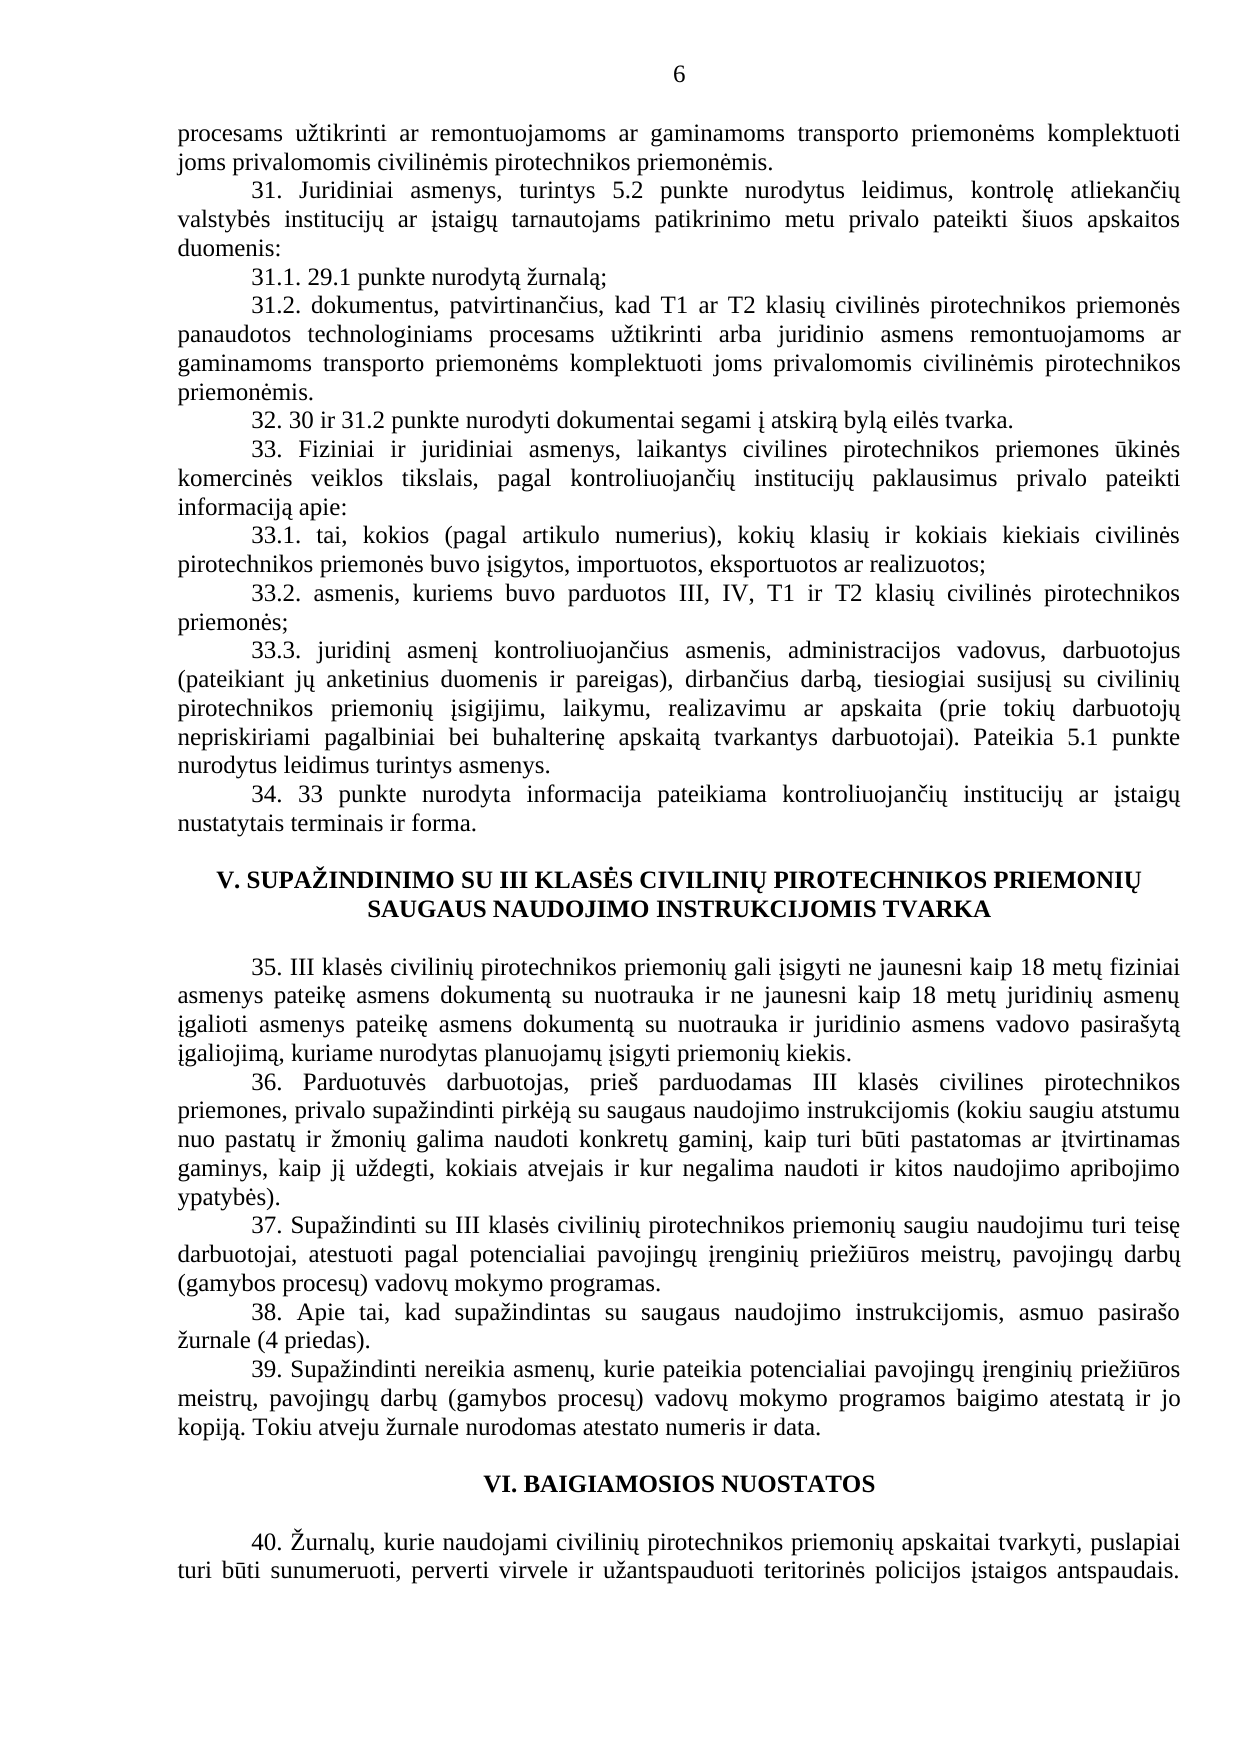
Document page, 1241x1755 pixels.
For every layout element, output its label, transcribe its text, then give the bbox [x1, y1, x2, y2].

text 33. Fiziniai ir juridiniai asmenys, laikantys civilines pirotechnikos priemones ūkinės komercinės veiklos tikslais, pagal kontroliuojančių institucijų paklausimus privalo pateikti informaciją apie: [177, 434, 1181, 521]
text 31.2. dokumentus, patvirtinančius, kad T1 ar T2 klasių civilinės pirotechnikos priemonės panaudotos technologiniams procesams užtikrinti arba juridinio asmens remontuojamoms ar gaminamoms transporto priemonėms komplektuoti joms privalomomis civilinėmis pirotechnikos priemonėmis. [177, 291, 1181, 406]
text V. supažindinimo su III klasės civilinių pirotechnikos priemonių saugaus naudojimo instrukcijomis tvarka [177, 866, 1181, 923]
text 31.1. 29.1 punkte nurodytą žurnalą; [177, 262, 1181, 291]
text 38. Apie tai, kad supažindintas su saugaus naudojimo instrukcijomis, asmuo pasirašo žurnale (4 priedas). [177, 1297, 1181, 1354]
text 40. Žurnalų, kurie naudojami civilinių pirotechnikos priemonių apskaitai tvarkyti, puslapiai turi būti sunumeruoti, perverti virvele ir užantspauduoti teritorinės policijos įstaigos antspaudais. [177, 1527, 1181, 1584]
text procesams užtikrinti ar remontuojamoms ar gaminamoms transporto priemonėms komplektuoti joms privalomomis civilinėmis pirotechnikos priemonėmis. [177, 118, 1181, 176]
text 33.3. juridinį asmenį kontroliuojančius asmenis, administracijos vadovus, darbuotojus (pateikiant jų anketinius duomenis ir pareigas), dirbančius darbą, tiesiogiai susijusį su civilinių pirotechnikos priemonių įsigijimu, laikymu, realizavimu ar apskaita (prie tokių darbuotojų nepriskiriami pagalbiniai bei buhalterinę apskaitą tvarkantys darbuotojai). Pateikia 5.1 punkte nurodytus leidimus turintys asmenys. [177, 636, 1181, 779]
text 31. Juridiniai asmenys, turintys 5.2 punkte nurodytus leidimus, kontrolę atliekančių valstybės institucijų ar įstaigų tarnautojams patikrinimo metu privalo pateikti šiuos apskaitos duomenis: [177, 176, 1181, 262]
text 32. 30 ir 31.2 punkte nurodyti dokumentai segami į atskirą bylą eilės tvarka. [177, 406, 1181, 434]
text VI. baigiamosios nuostatos [177, 1469, 1181, 1498]
text 33.1. tai, kokios (pagal artikulo numerius), kokių klasių ir kokiais kiekiais civilinės pirotechnikos priemonės buvo įsigytos, importuotos, eksportuotos ar realizuotos; [177, 521, 1181, 578]
text 36. Parduotuvės darbuotojas, prieš parduodamas III klasės civilines pirotechnikos priemones, privalo supažindinti pirkėją su saugaus naudojimo instrukcijomis (kokiu saugiu atstumu nuo pastatų ir žmonių galima naudoti konkretų gaminį, kaip turi būti pastatomas ar įtvirtinamas gaminys, kaip jį uždegti, kokiais atvejais ir kur negalima naudoti ir kitos naudojimo apribojimo ypatybės). [177, 1067, 1181, 1211]
text 37. Supažindinti su III klasės civilinių pirotechnikos priemonių saugiu naudojimu turi teisę darbuotojai, atestuoti pagal potencialiai pavojingų įrenginių priežiūros meistrų, pavojingų darbų (gamybos procesų) vadovų mokymo programas. [177, 1211, 1181, 1297]
text 33.2. asmenis, kuriems buvo parduotos III, IV, T1 ir T2 klasių civilinės pirotechnikos priemonės; [177, 578, 1181, 636]
text 34. 33 punkte nurodyta informacija pateikiama kontroliuojančių institucijų ar įstaigų nustatytais terminais ir forma. [177, 779, 1181, 837]
text 35. III klasės civilinių pirotechnikos priemonių gali įsigyti ne jaunesni kaip 18 metų fiziniai asmenys pateikę asmens dokumentą su nuotrauka ir ne jaunesni kaip 18 metų juridinių asmenų įgalioti asmenys pateikę asmens dokumentą su nuotrauka ir juridinio asmens vadovo pasirašytą įgaliojimą, kuriame nurodytas planuojamų įsigyti priemonių kiekis. [177, 952, 1181, 1067]
text 39. Supažindinti nereikia asmenų, kurie pateikia potencialiai pavojingų įrenginių priežiūros meistrų, pavojingų darbų (gamybos procesų) vadovų mokymo programos baigimo atestatą ir jo kopiją. Tokiu atveju žurnale nurodomas atestato numeris ir data. [177, 1354, 1181, 1441]
